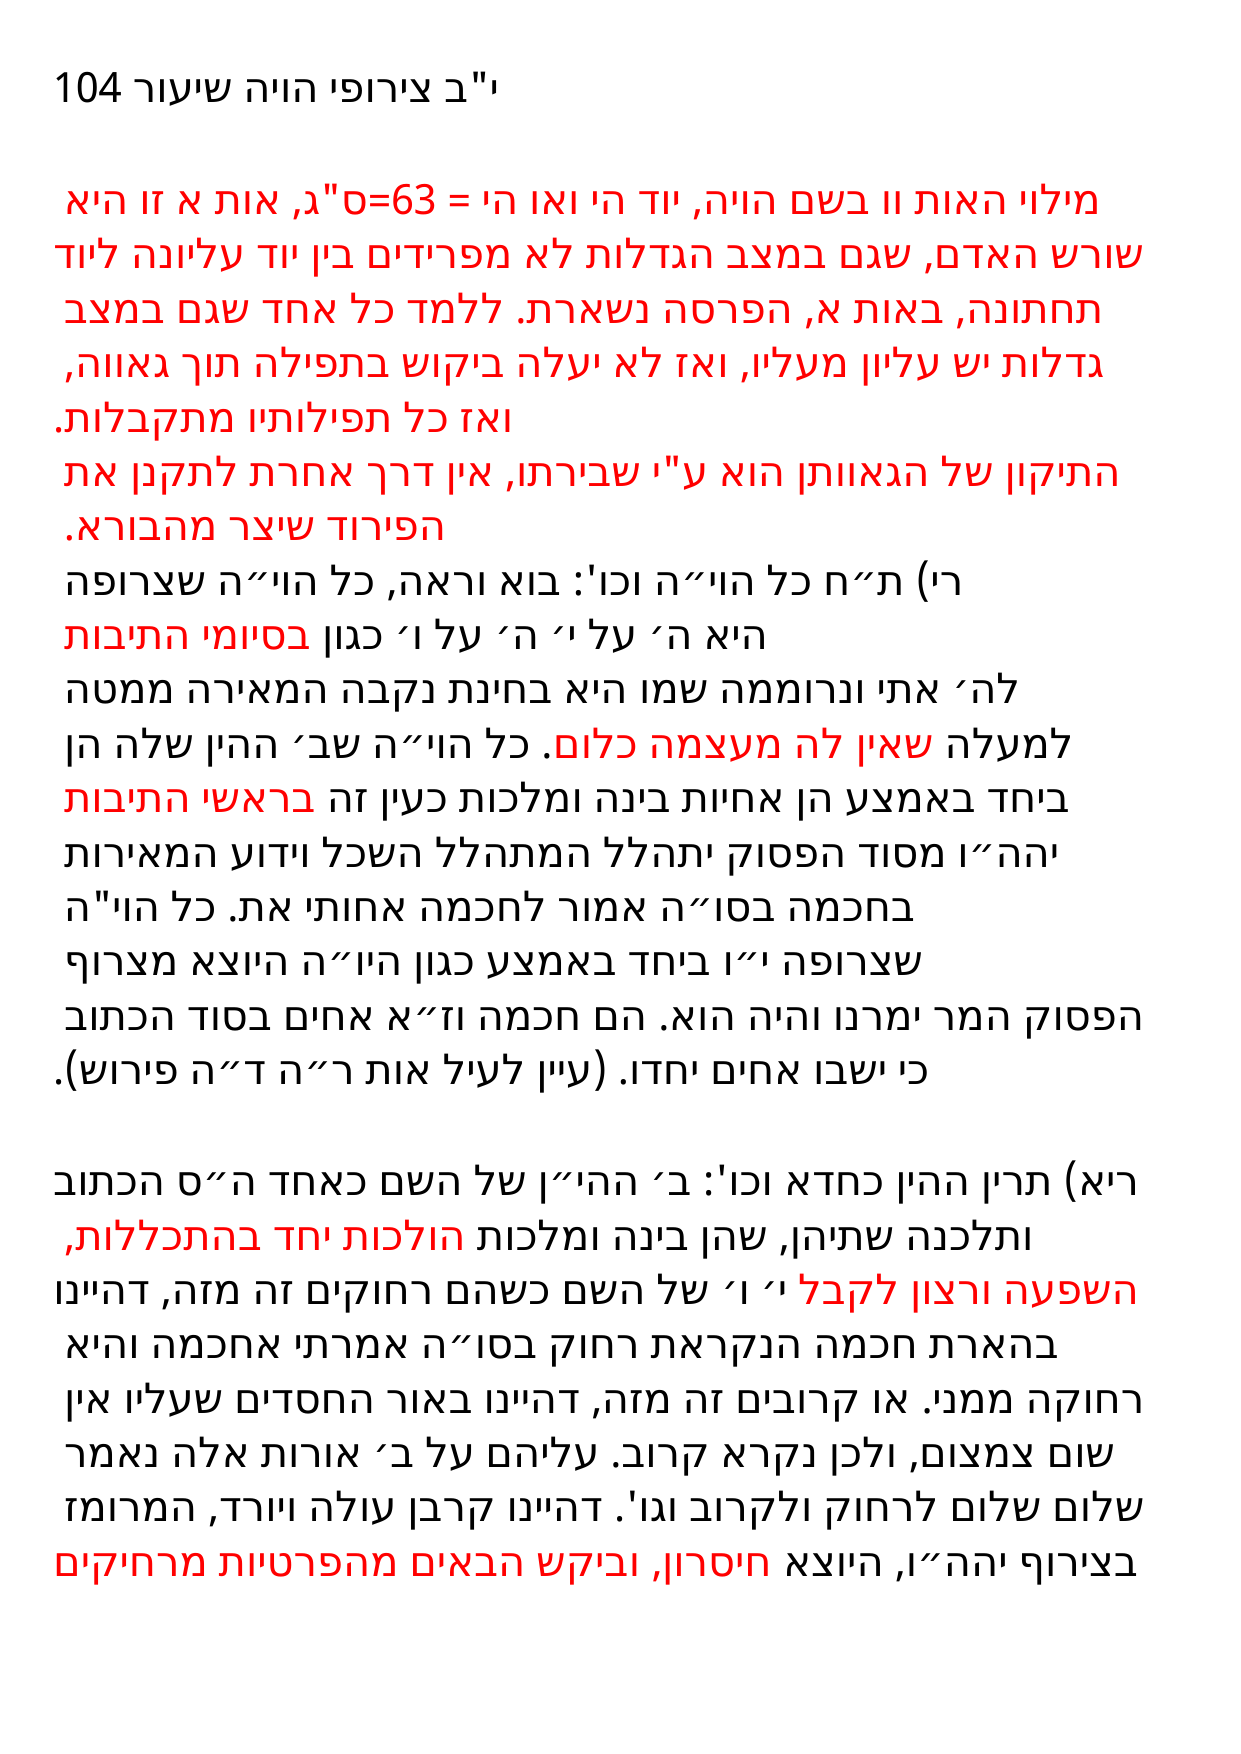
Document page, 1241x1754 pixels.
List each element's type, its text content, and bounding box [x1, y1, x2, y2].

text ריא) תרין ההין כחדא וכו': ב׳ ההי״ן של השם כאחד ה״ס הכתוב ותלכנה שתיהן, שהן בינה ומלכות הולכות יחד בהתכללות, השפעה ורצון לקבל י׳ ו׳ של השם כשהם רחוקים זה מזה, דהיינו בהארת חכמה הנקראת רחוק בסו״ה אמרתי אחכמה והיא רחוקה ממני. או קרובים זה מזה, דהיינו באור החסדים שעליו אין שום צמצום, ולכן נקרא קרוב. עליהם על ב׳ אורות אלה נאמר שלום שלום לרחוק ולקרוב וגו'. דהיינו קרבן עולה ויורד, המרומז בצירוף יהה״ו, היוצא חיסרון, וביקש הבאים מהפרטיות מרחיקים [53, 1158, 1146, 1593]
text התיקון של הגאוותן הוא ע"י שבירתו, אין דרך אחרת לתקנן את הפירוד שיצר מהבורא. [53, 449, 1146, 558]
text י"ב צירופי הויה שיעור 104 [53, 65, 1146, 120]
text רי) ת״ח כל הוי״ה וכו': בוא וראה, כל הוי״ה שצרופה היא ה׳ על י׳ ה׳ על ו׳ כגון בסיומי התיבות לה׳ אתי ונרוממה שמו היא בחינת נקבה המאירה ממטה למעלה שאין לה מעצמה כלום. כל הוי״ה שב׳ ההין שלה הן ביחד באמצע הן אחיות בינה ומלכות כעין זה בראשי התיבות יהה״ו מסוד הפסוק יתהלל המתהלל השכל וידוע המאירות בחכמה בסו״ה אמור לחכמה אחותי את. כל הוי"ה שצרופה י״ו ביחד באמצע כגון היו״ה היוצא מצרוף הפסוק המר ימרנו והיה הוא. הם חכמה וז״א אחים בסוד הכתוב כי ישבו אחים יחדו. (עיין לעיל אות ר״ה ד״ה פירוש). [53, 558, 1146, 1102]
text מילוי האות וו בשם הויה, יוד הי ואו הי = 63=ס"ג, אות א זו היא שורש האדם, שגם במצב הגדלות לא מפרידים בין יוד עליונה ליוד תחתונה, באות א, הפרסה נשארת. ללמד כל אחד שגם במצב גדלות יש עליון מעליו, ואז לא יעלה ביקוש בתפילה תוך גאווה, ואז כל תפילותיו מתקבלות. [53, 177, 1146, 449]
